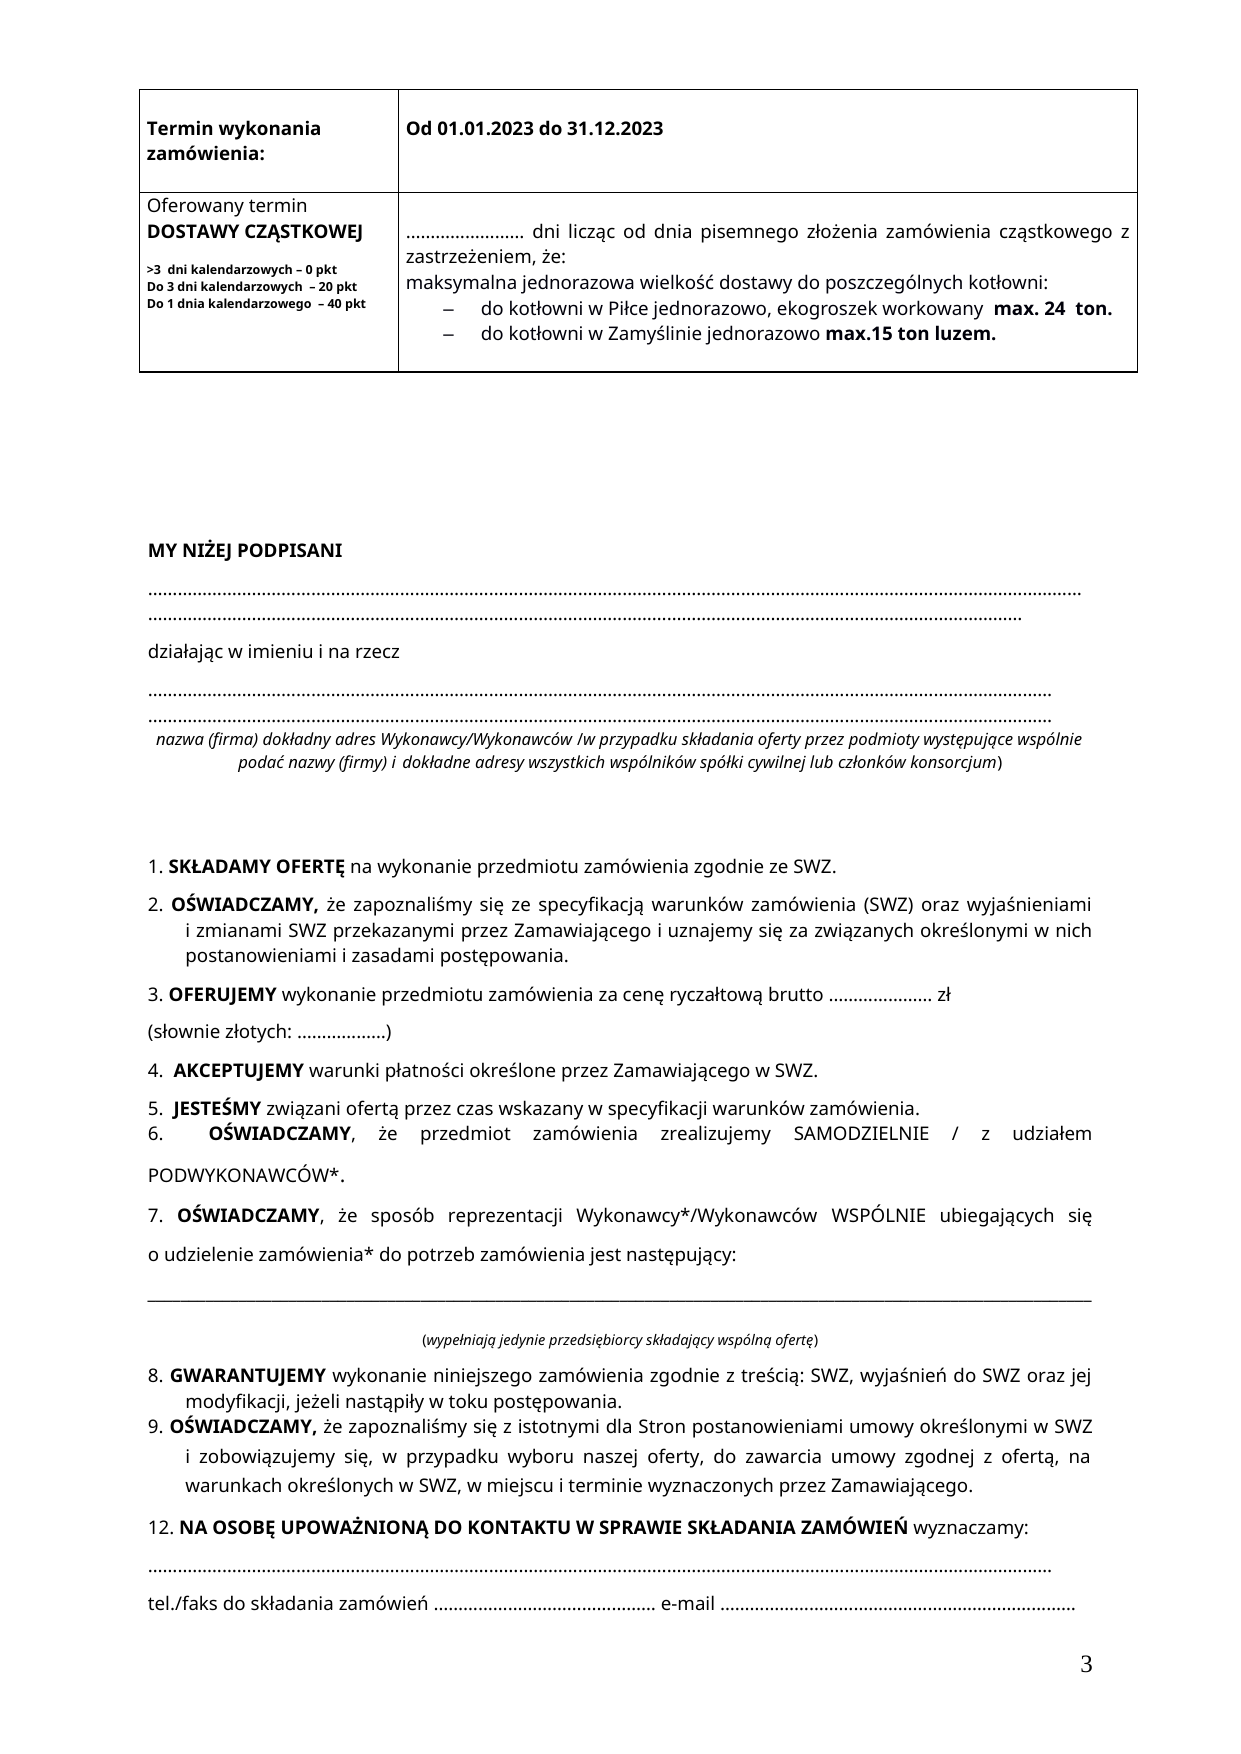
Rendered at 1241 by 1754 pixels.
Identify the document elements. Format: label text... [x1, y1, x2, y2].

table_cell Termin wykonania zamówienia: [140, 90, 398, 192]
list 5. JESTEŚMY związani ofertą przez czas wskazany w specyfikacji warunków zamówienia. [148, 1095, 1092, 1120]
table_cell …………………… dni licząc od dnia pisemnego złożenia zamówienia cząstkowego z zastrzeżeniem, że: maksymalna jednorazowa wielkość dostawy do poszczególnych kotłowni: do kotłowni w Piłce jednorazowo, ekogroszek workowany max. 24 ton. do kotłowni w Zamyślinie jednorazowo max.15 ton luzem. [399, 193, 1137, 371]
table_cell Od 01.01.2023 do 31.12.2023 [399, 90, 1137, 192]
list (słownie złotych: ………………) [148, 1019, 1092, 1044]
text działając w imieniu i na rzecz [148, 639, 1092, 664]
list 1. SKŁADAMY OFERTĘ na wykonanie przedmiotu zamówienia zgodnie ze SWZ. [148, 854, 1092, 879]
text tel./faks do składania zamówień ……………………………………… e-mail ……………………………………………………………… [148, 1590, 1092, 1616]
text ………………………………………………………………………………………………………………………………………………………………… [148, 677, 1092, 702]
list 2. OŚWIADCZAMY, że zapoznaliśmy się ze specyfikacją warunków zamówienia (SWZ) oraz wyjaśnieniami i zmianami SWZ przekazanymi przez Zamawiającego i uznajemy się za związanych określonymi w nich postanowieniami i zasadami postępowania. [148, 892, 1092, 968]
text ………………………………………………………………………………………………………………………………………………………………… [148, 702, 1092, 728]
list 8. GWARANTUJEMY wykonanie niniejszego zamówienia zgodnie z treścią: SWZ, wyjaśnień do SWZ oraz jej modyfikacji, jeżeli nastąpiły w toku postępowania. [148, 1363, 1092, 1414]
text 7. OŚWIADCZAMY, że sposób reprezentacji Wykonawcy*/Wykonawców WSPÓLNIE ubiegających się o udzielenie zamówienia* do potrzeb zamówienia jest następujący: [148, 1203, 1092, 1266]
table_cell Oferowany termin DOSTAWY CZĄSTKOWEJ >3 dni kalendarzowych – 0 pkt Do 3 dni kalendarzowych – 20 pkt Do 1 dnia kalendarzowego – 40 pkt [140, 193, 398, 371]
text ………………………………………………………………………………………………………………………………………………………………… [148, 1552, 1092, 1577]
text (wypełniają jedynie przedsiębiorcy składający wspólną ofertę) [148, 1330, 1092, 1350]
text 12. NA OSOBĘ UPOWAŻNIONĄ DO KONTAKTU W SPRAWIE SKŁADANIA ZAMÓWIEŃ wyznaczamy: [148, 1514, 1092, 1539]
text …………………………………………………………………………………………………………………………………………………………………………………………………………………………………………………………………………………………………………………………………… [148, 575, 1092, 626]
list 3. OFERUJEMY wykonanie przedmiotu zamówienia za cenę ryczałtową brutto ………………… zł [148, 981, 1092, 1006]
text nazwa (firma) dokładny adres Wykonawcy/Wykonawców /w przypadku składania oferty przez podmioty występujące wspólnie podać nazwy (firmy) i dokładne adresy wszystkich wspólników spółki cywilnej lub członków konsorcjum) [148, 728, 1092, 773]
list 4. AKCEPTUJEMY warunki płatności określone przez Zamawiającego w SWZ. [148, 1057, 1092, 1082]
text 6. OŚWIADCZAMY, że przedmiot zamówienia zrealizujemy SAMODZIELNIE / z udziałem PODWYKONAWCÓW*. [148, 1120, 1092, 1188]
list 9. OŚWIADCZAMY, że zapoznaliśmy się z istotnymi dla Stron postanowieniami umowy określonymi w SWZ i zobowiązujemy się, w przypadku wyboru naszej oferty, do zawarcia umowy zgodnej z ofertą, na warunkach określonych w SWZ, w miejscu i terminie wyznaczonych przez Zamawiającego. [148, 1414, 1092, 1498]
text MY NIŻEJ PODPISANI [148, 537, 1092, 563]
